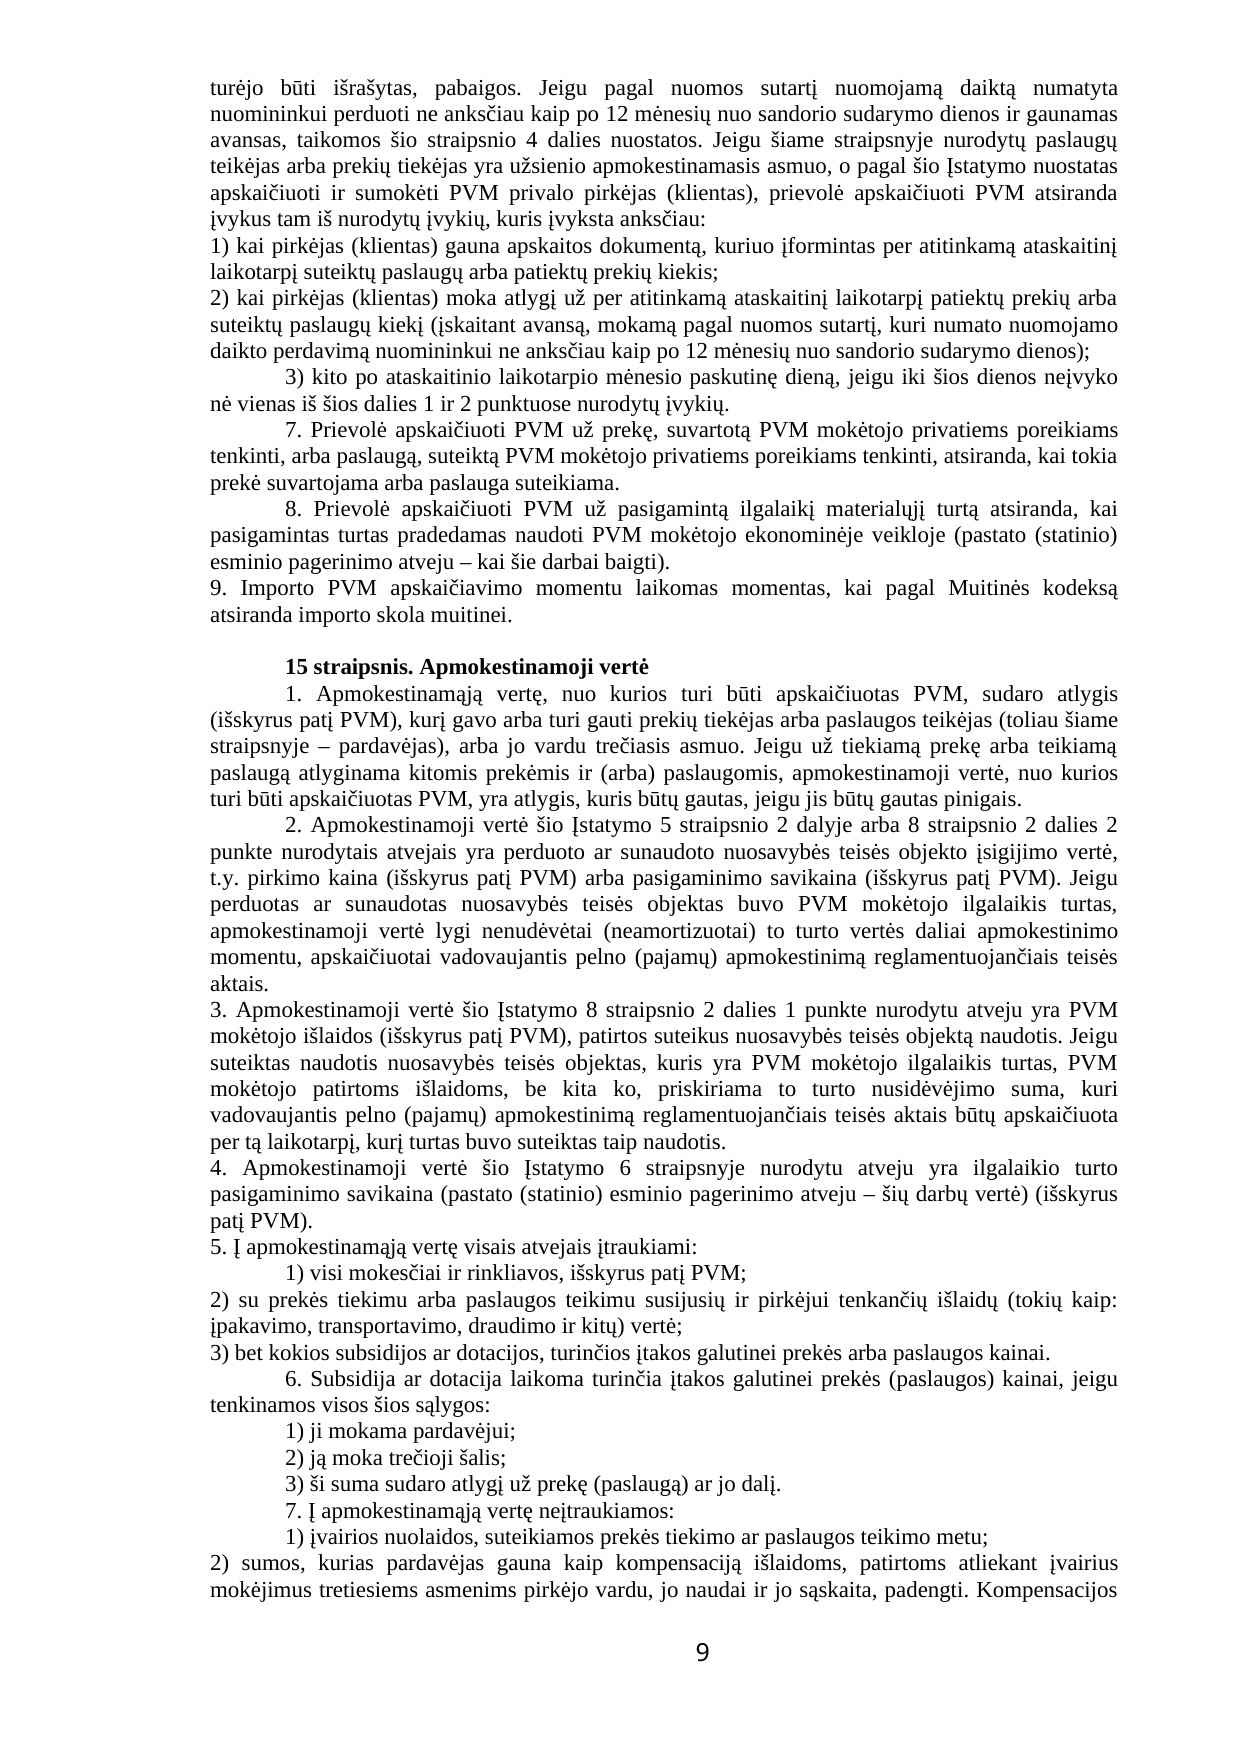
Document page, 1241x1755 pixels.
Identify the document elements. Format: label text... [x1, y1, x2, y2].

text 3) bet kokios subsidijos ar dotacijos, turinčios įtakos galutinei prekės arba paslaugos kainai. [210, 1338, 1119, 1365]
text 3) kito po ataskaitinio laikotarpio mėnesio paskutinę dieną, jeigu iki šios dienos neįvyko nė vienas iš šios dalies 1 ir 2 punktuose nurodytų įvykių. [210, 363, 1119, 416]
text 6. Subsidija ar dotacija laikoma turinčia įtakos galutinei prekės (paslaugos) kainai, jeigu tenkinamos visos šios sąlygos: [210, 1365, 1119, 1418]
text 7. Prievolė apskaičiuoti PVM už prekę, suvartotą PVM mokėtojo privatiems poreikiams tenkinti, arba paslaugą, suteiktą PVM mokėtojo privatiems poreikiams tenkinti, atsiranda, kai tokia prekė suvartojama arba paslauga suteikiama. [210, 416, 1119, 495]
text 2) su prekės tiekimu arba paslaugos teikimu susijusių ir pirkėjui tenkančių išlaidų (tokių kaip: įpakavimo, transportavimo, draudimo ir kitų) vertė; [210, 1286, 1119, 1338]
text 4. Apmokestinamoji vertė šio Įstatymo 6 straipsnyje nurodytu atveju yra ilgalaikio turto pasigaminimo savikaina (pastato (statinio) esminio pagerinimo atveju – šių darbų vertė) (išskyrus patį PVM). [210, 1154, 1119, 1233]
text 1) įvairios nuolaidos, suteikiamos prekės tiekimo ar paslaugos teikimo metu; [210, 1523, 1119, 1549]
text 1) visi mokesčiai ir rinkliavos, išskyrus patį PVM; [210, 1259, 1119, 1286]
text 2) kai pirkėjas (klientas) moka atlygį už per atitinkamą ataskaitinį laikotarpį patiektų prekių arba suteiktų paslaugų kiekį (įskaitant avansą, mokamą pagal nuomos sutartį, kuri numato nuomojamo daikto perdavimą nuomininkui ne anksčiau kaip po 12 mėnesių nuo sandorio sudarymo dienos); [210, 284, 1119, 363]
text 1) kai pirkėjas (klientas) gauna apskaitos dokumentą, kuriuo įformintas per atitinkamą ataskaitinį laikotarpį suteiktų paslaugų arba patiektų prekių kiekis; [210, 232, 1119, 284]
text 3) ši suma sudaro atlygį už prekę (paslaugą) ar jo dalį. [210, 1470, 1119, 1497]
text 2. Apmokestinamoji vertė šio Įstatymo 5 straipsnio 2 dalyje arba 8 straipsnio 2 dalies 2 punkte nurodytais atvejais yra perduoto ar sunaudoto nuosavybės teisės objekto įsigijimo vertė, t.y. pirkimo kaina (išskyrus patį PVM) arba pasigaminimo savikaina (išskyrus patį PVM). Jeigu perduotas ar sunaudotas nuosavybės teisės objektas buvo PVM mokėtojo ilgalaikis turtas, apmokestinamoji vertė lygi nenudėvėtai (neamortizuotai) to turto vertės daliai apmokestinimo momentu, apskaičiuotai vadovaujantis pelno (pajamų) apmokestinimą reglamentuojančiais teisės aktais. [210, 811, 1119, 996]
text 2) ją moka trečioji šalis; [210, 1444, 1119, 1470]
text 1. Apmokestinamąją vertę, nuo kurios turi būti apskaičiuotas PVM, sudaro atlygis (išskyrus patį PVM), kurį gavo arba turi gauti prekių tiekėjas arba paslaugos teikėjas (toliau šiame straipsnyje – pardavėjas), arba jo vardu trečiasis asmuo. Jeigu už tiekiamą prekę arba teikiamą paslaugą atlyginama kitomis prekėmis ir (arba) paslaugomis, apmokestinamoji vertė, nuo kurios turi būti apskaičiuotas PVM, yra atlygis, kuris būtų gautas, jeigu jis būtų gautas pinigais. [210, 680, 1119, 811]
text 5. Į apmokestinamąją vertę visais atvejais įtraukiami: [210, 1233, 1119, 1259]
text 2) sumos, kurias pardavėjas gauna kaip kompensaciją išlaidoms, patirtoms atliekant įvairius mokėjimus tretiesiems asmenims pirkėjo vardu, jo naudai ir jo sąskaita, padengti. Kompensacijos [210, 1549, 1119, 1602]
text 8. Prievolė apskaičiuoti PVM už pasigamintą ilgalaikį materialųjį turtą atsiranda, kai pasigamintas turtas pradedamas naudoti PVM mokėtojo ekonominėje veikloje (pastato (statinio) esminio pagerinimo atveju – kai šie darbai baigti). [210, 495, 1119, 574]
text 7. Į apmokestinamąją vertę neįtraukiamos: [210, 1497, 1119, 1523]
text 9. Importo PVM apskaičiavimo momentu laikomas momentas, kai pagal Muitinės kodeksą atsiranda importo skola muitinei. [210, 574, 1119, 627]
text 3. Apmokestinamoji vertė šio Įstatymo 8 straipsnio 2 dalies 1 punkte nurodytu atveju yra PVM mokėtojo išlaidos (išskyrus patį PVM), patirtos suteikus nuosavybės teisės objektą naudotis. Jeigu suteiktas naudotis nuosavybės teisės objektas, kuris yra PVM mokėtojo ilgalaikis turtas, PVM mokėtojo patirtoms išlaidoms, be kita ko, priskiriama to turto nusidėvėjimo suma, kuri vadovaujantis pelno (pajamų) apmokestinimą reglamentuojančiais teisės aktais būtų apskaičiuota per tą laikotarpį, kurį turtas buvo suteiktas taip naudotis. [210, 996, 1119, 1154]
text 1) ji mokama pardavėjui; [210, 1418, 1119, 1444]
text 15 straipsnis. Apmokestinamoji vertė [210, 653, 1119, 680]
text turėjo būti išrašytas, pabaigos. Jeigu pagal nuomos sutartį nuomojamą daiktą numatyta nuomininkui perduoti ne anksčiau kaip po 12 mėnesių nuo sandorio sudarymo dienos ir gaunamas avansas, taikomos šio straipsnio 4 dalies nuostatos. Jeigu šiame straipsnyje nurodytų paslaugų teikėjas arba prekių tiekėjas yra užsienio apmokestinamasis asmuo, o pagal šio Įstatymo nuostatas apskaičiuoti ir sumokėti PVM privalo pirkėjas (klientas), prievolė apskaičiuoti PVM atsiranda įvykus tam iš nurodytų įvykių, kuris įvyksta anksčiau: [210, 73, 1119, 232]
